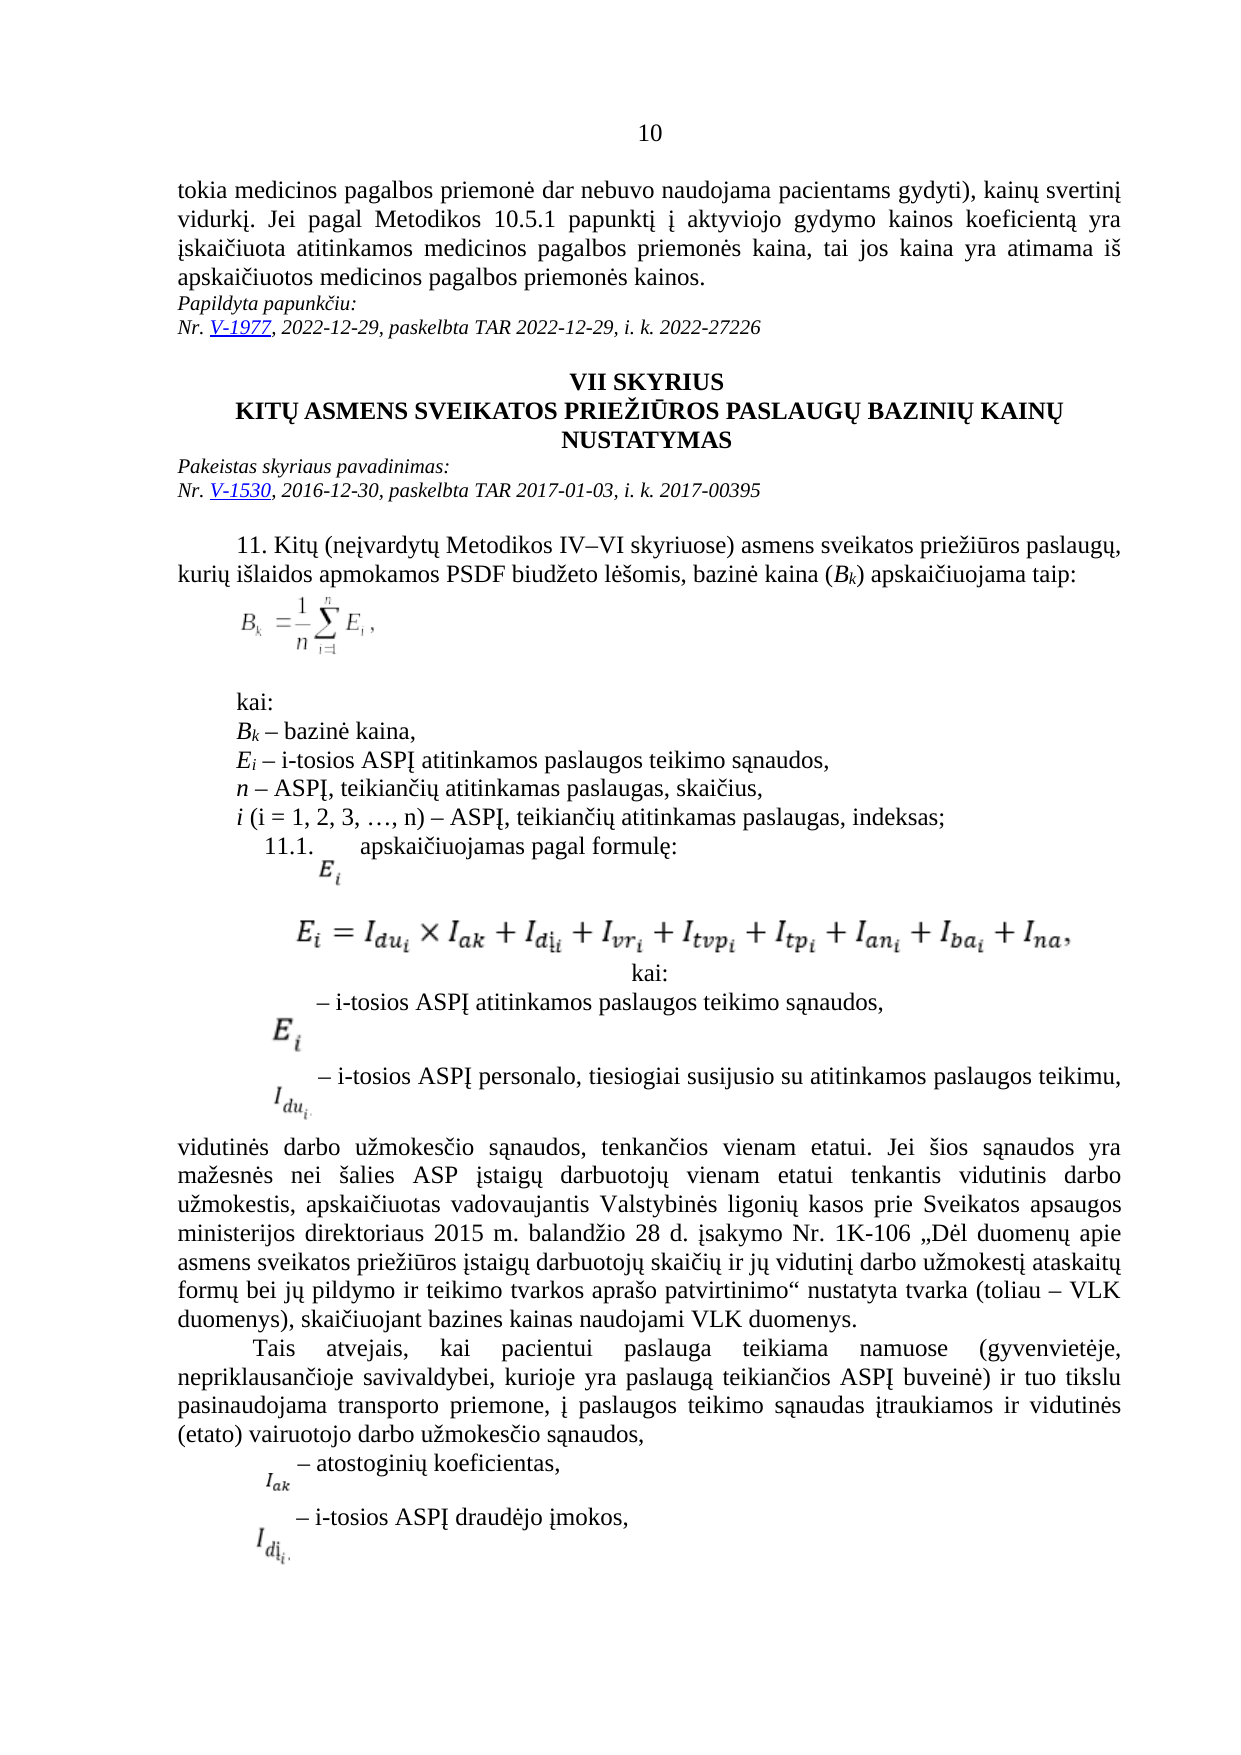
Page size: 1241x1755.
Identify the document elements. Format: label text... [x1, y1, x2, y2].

text – i-tosios ASPĮ personalo, tiesiogiai susijusio su atitinkamos paslaugos teikimu, vidutinės darbo užmokesčio sąnaudos, tenkančios vienam etatui. Jei šios sąnaudos yra mažesnės nei šalies ASP įstaigų darbuotojų vienam etatui tenkantis vidutinis darbo užmokestis, apskaičiuotas vadovaujantis Valstybinės ligonių kasos prie Sveikatos apsaugos ministerijos direktoriaus 2015 m. balandžio 28 d. įsakymo Nr. 1K-106 „Dėl duomenų apie asmens sveikatos priežiūros įstaigų darbuotojų skaičių ir jų vidutinį darbo užmokestį ataskaitų formų bei jų pildymo ir teikimo tvarkos aprašo patvirtinimo“ nustatyta tvarka (toliau – VLK duomenys), skaičiuojant bazines kainas naudojami VLK duomenys. [177, 1061, 1122, 1333]
text n – ASPĮ, teikiančių atitinkamas paslaugas, skaičius, [177, 773, 1122, 802]
text tokia medicinos pagalbos priemonė dar nebuvo naudojama pacientams gydyti), kainų svertinį vidurkį. Jei pagal Metodikos 10.5.1 papunktį į aktyviojo gydymo kainos koeficientą yra įskaičiuota atitinkamos medicinos pagalbos priemonės kaina, tai jos kaina yra atimama iš apskaičiuotos medicinos pagalbos priemonės kainos. [177, 176, 1122, 291]
text Nr. V-1530, 2016-12-30, paskelbta TAR 2017-01-03, i. k. 2017-00395 [177, 478, 1122, 502]
text VII SKYRIUS KITŲ ASMENS SVEIKATOS PRIEŽIŪROS PASLAUGŲ BAZINIŲ KAINŲ NUSTATYMAS [177, 367, 1122, 454]
text Nr. V-1977, 2022-12-29, paskelbta TAR 2022-12-29, i. k. 2022-27226 [177, 315, 1122, 339]
text 11.1. apskaičiuojamas pagal formulę: [177, 831, 1122, 892]
text – i-tosios ASPĮ draudėjo įmokos, [177, 1502, 1122, 1570]
text Ei – i-tosios ASPĮ atitinkamos paslaugos teikimo sąnaudos, [177, 745, 1122, 773]
text – atostoginių koeficientas, [177, 1448, 1122, 1502]
text 11. Kitų (neįvardytų Metodikos IV–VI skyriuose) asmens sveikatos priežiūros paslaugų, kurių išlaidos apmokamos PSDF biudžeto lėšomis, bazinė kaina (Bk) apskaičiuojama taip: [177, 531, 1122, 588]
text kai: [177, 687, 1122, 716]
text Tais atvejais, kai pacientui paslauga teikiama namuose (gyvenvietėje, nepriklausančioje savivaldybei, kurioje yra paslaugą teikiančios ASPĮ buveinė) ir tuo tikslu pasinaudojama transporto priemone, į paslaugos teikimo sąnaudas įtraukiamos ir vidutinės (etato) vairuotojo darbo užmokesčio sąnaudos, [177, 1333, 1122, 1448]
text Bk – bazinė kaina, [177, 716, 1122, 745]
text Papildyta papunkčiu: [177, 291, 1122, 315]
text – i-tosios ASPĮ atitinkamos paslaugos teikimo sąnaudos, [177, 987, 1122, 1061]
text Pakeistas skyriaus pavadinimas: [177, 454, 1122, 478]
text i (i = 1, 2, 3, …, n) – ASPĮ, teikiančių atitinkamas paslaugas, indeksas; [177, 802, 1122, 831]
text kai: [177, 958, 1122, 987]
